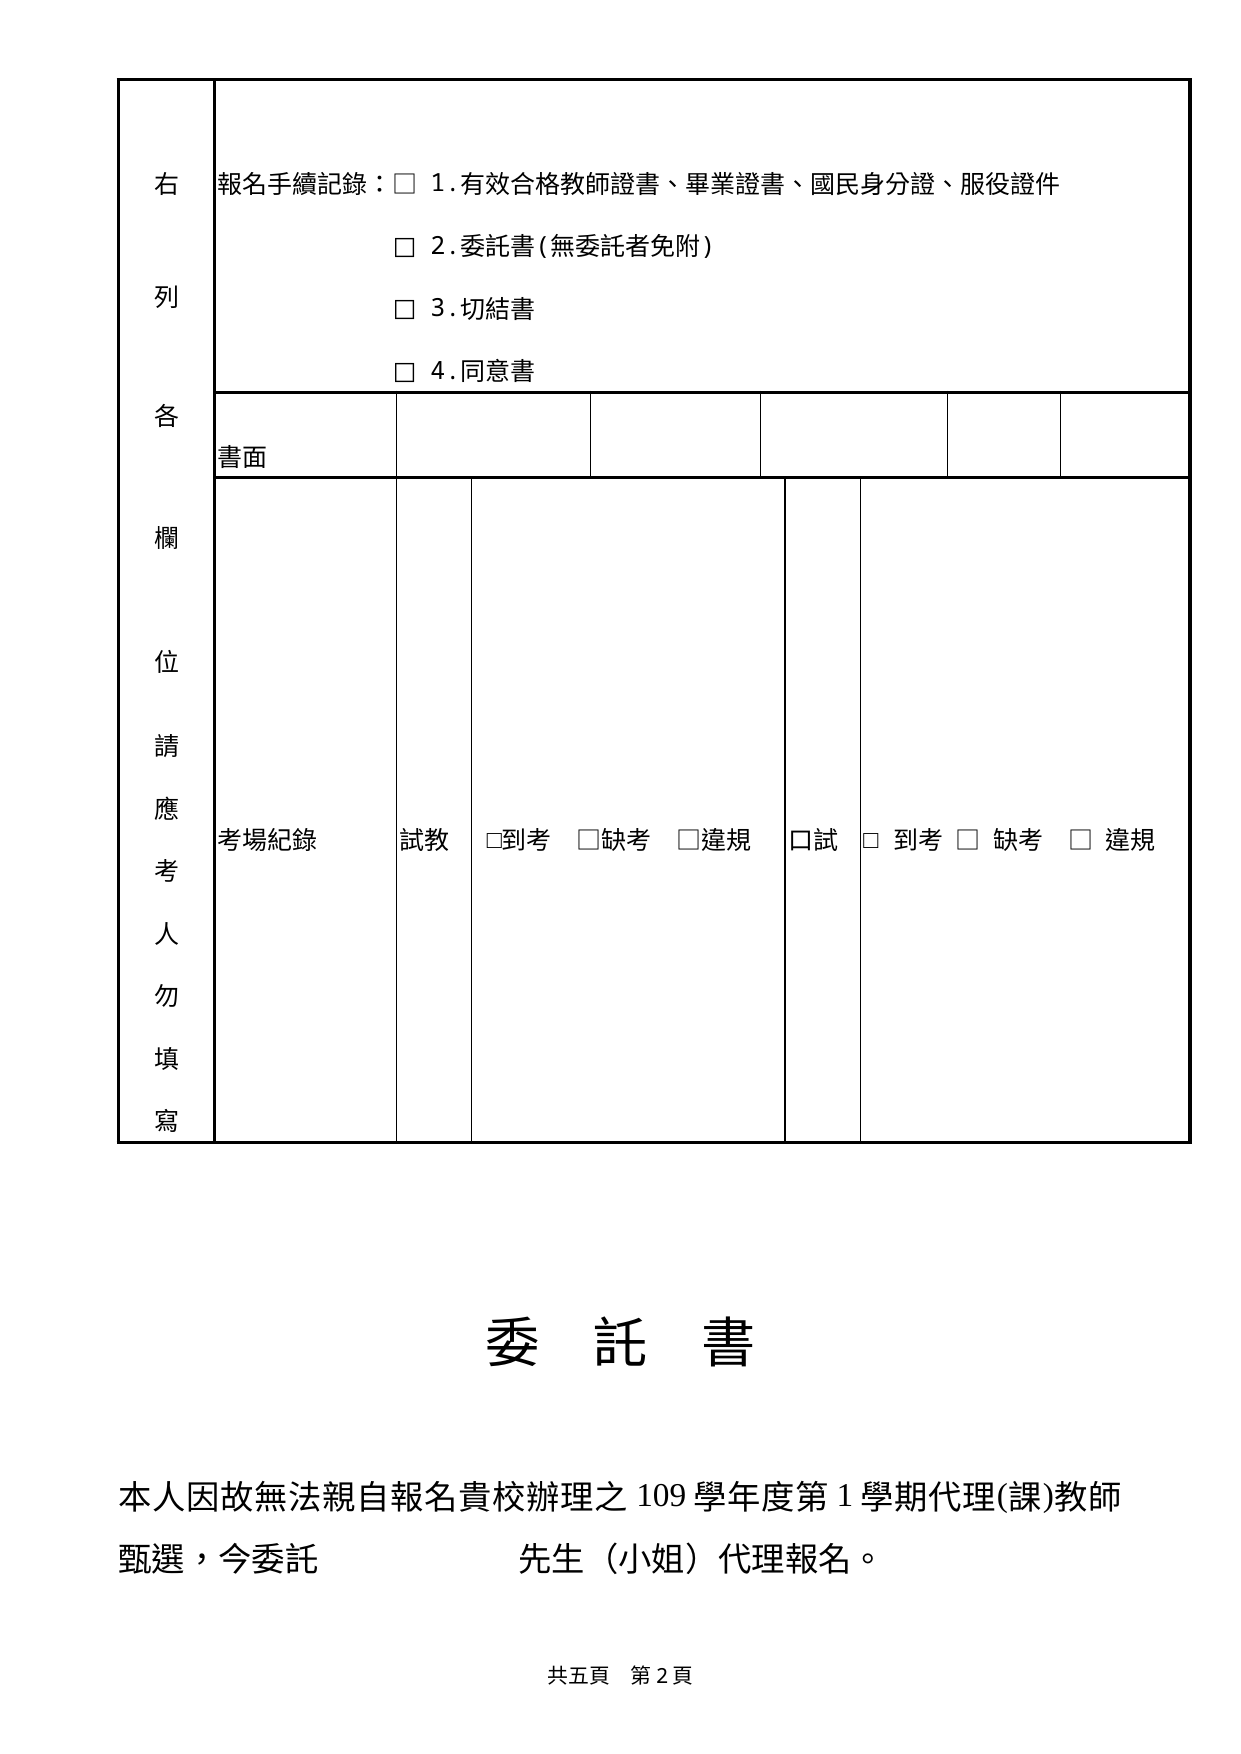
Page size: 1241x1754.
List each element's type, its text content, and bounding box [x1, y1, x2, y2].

table_cell □ 500元 [1061, 394, 1188, 476]
table_cell [761, 394, 947, 476]
table_cell 右 列 各 欄 位 請 應 考 人 勿 填 寫 [120, 81, 213, 1141]
table_cell 書面 審核結果 複審 結果 □ 准 □ 不准 編號 造冊 [216, 394, 396, 476]
table_cell 報名手續記錄：□ 1.有效合格教師證書、畢業證書、國民身分證、服役證件 2.委託書(無委託者免附) 3.切結書 4.同意書 [216, 81, 1188, 391]
table_cell 考場紀錄 [216, 479, 396, 1141]
table_cell 審查 人員簽章 [591, 394, 760, 476]
table_cell □ 到考 □ 缺考 □ 違規 [861, 479, 1188, 1141]
table_cell 收報名費 [948, 394, 1060, 476]
table_cell 口試 [786, 479, 860, 1141]
table_cell □到考 □缺考 □違規 [472, 479, 784, 1141]
text 委 託 書 [118, 1266, 1122, 1391]
table_cell 試教 [397, 479, 471, 1141]
table_cell □ 合 格 □ 不 合 格 [397, 394, 590, 476]
text 本人因故無法親自報名貴校辦理之109學年度第1學期代理(課)教師甄選，今委託 先生（小姐）代理報名。 [118, 1453, 1122, 1578]
